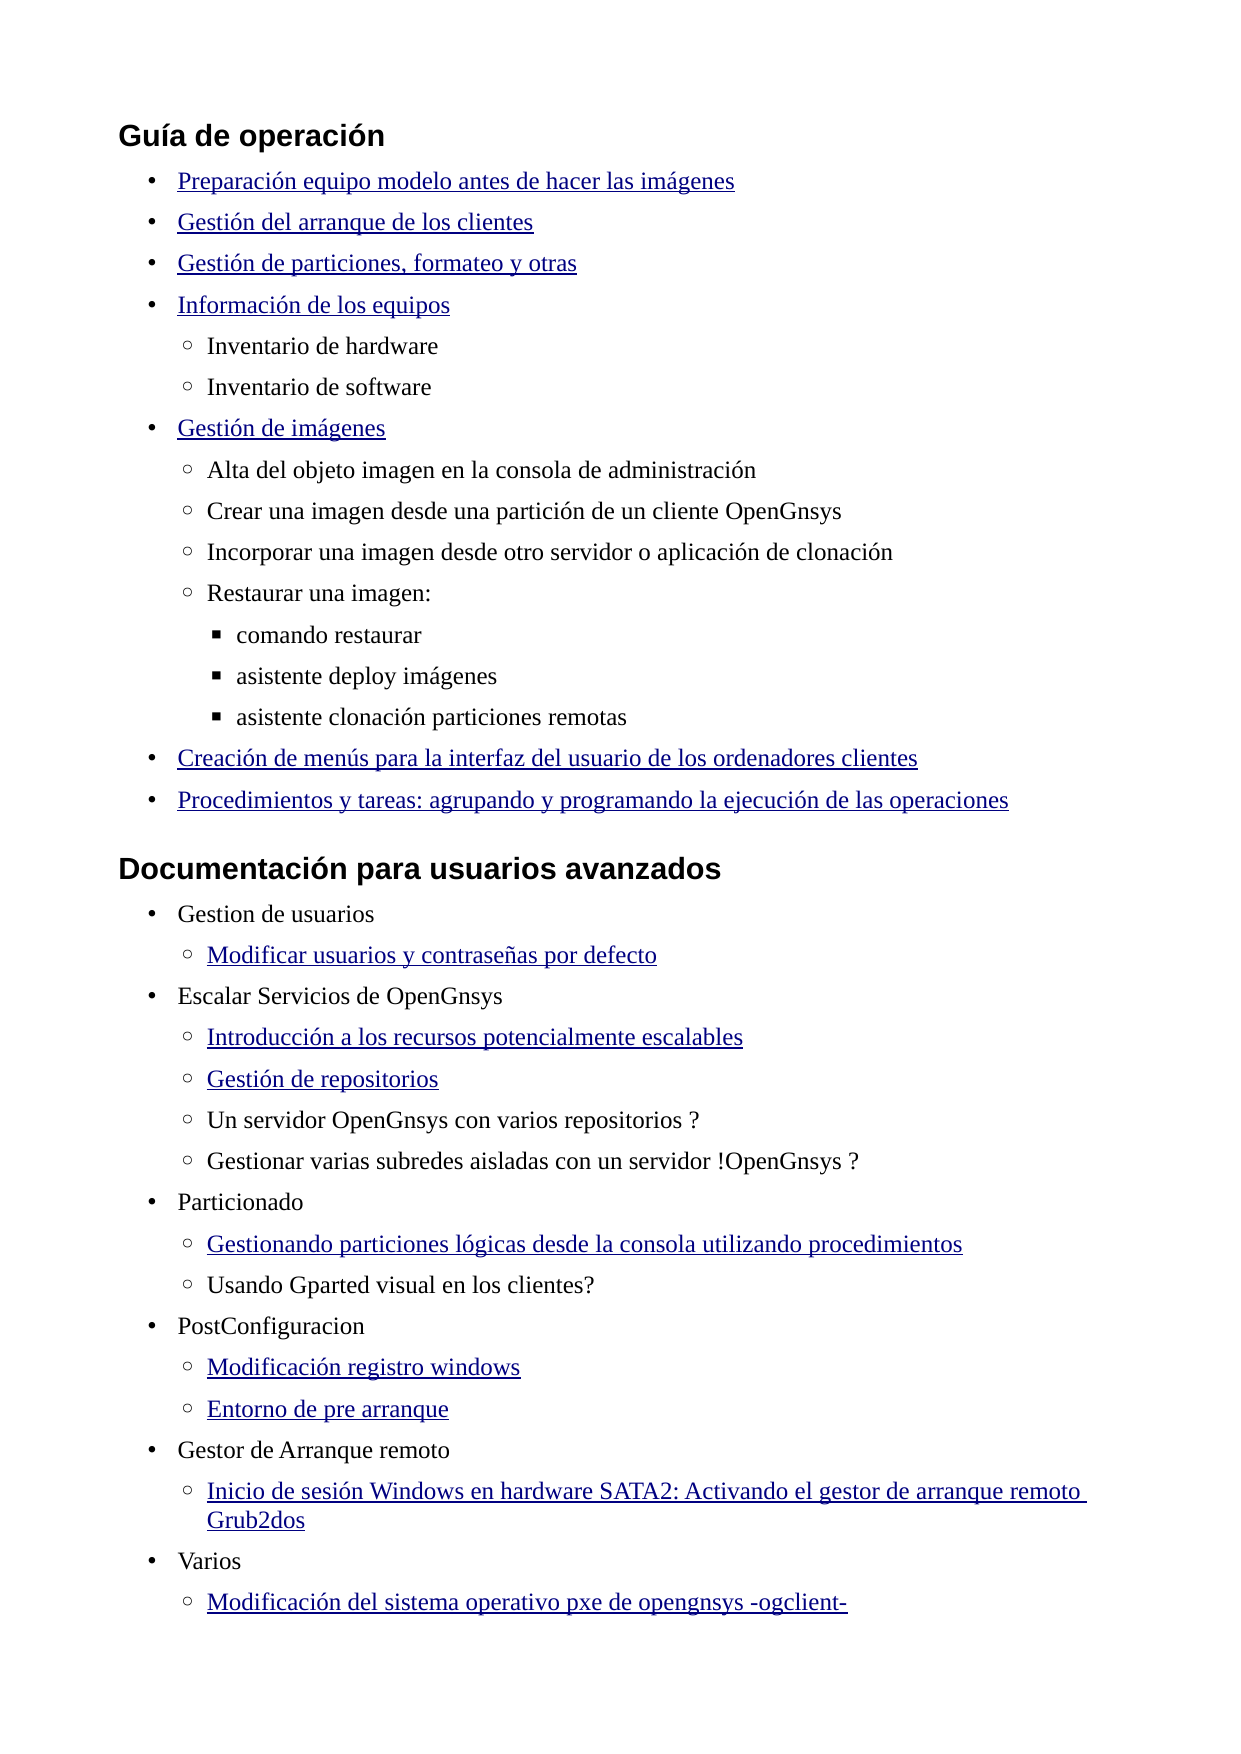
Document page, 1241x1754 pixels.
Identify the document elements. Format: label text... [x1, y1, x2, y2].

list Crear una imagen desde una partición de un cliente OpenGnsys [177, 496, 1122, 525]
list Gestionando particiones lógicas desde la consola utilizando procedimientos [177, 1229, 1122, 1257]
list Particionado [148, 1187, 1122, 1216]
list Incorporar una imagen desde otro servidor o aplicación de clonación [177, 537, 1122, 566]
list PostConfiguracion [148, 1311, 1122, 1340]
list Preparación equipo modelo antes de hacer las imágenes [148, 166, 1122, 195]
list Modificación del sistema operativo pxe de opengnsys -ogclient- [177, 1587, 1122, 1616]
list Modificación registro windows [177, 1352, 1122, 1381]
list Modificar usuarios y contraseñas por defecto [177, 940, 1122, 969]
list Inventario de hardware [177, 331, 1122, 360]
list Varios [148, 1546, 1122, 1575]
list comando restaurar [207, 620, 1122, 648]
list Creación de menús para la interfaz del usuario de los ordenadores clientes [148, 743, 1122, 772]
list asistente clonación particiones remotas [207, 702, 1122, 731]
list Alta del objeto imagen en la consola de administración [177, 455, 1122, 483]
list Gestión de repositorios [177, 1064, 1122, 1092]
subtitle Guía de operación [118, 118, 1122, 153]
list Información de los equipos [148, 290, 1122, 318]
list Inventario de software [177, 372, 1122, 401]
list Gestion de usuarios [148, 899, 1122, 927]
list Gestión de particiones, formateo y otras [148, 248, 1122, 277]
list Gestionar varias subredes aisladas con un servidor !OpenGnsys ? [177, 1146, 1122, 1175]
list Restaurar una imagen: [177, 578, 1122, 607]
list Procedimientos y tareas: agrupando y programando la ejecución de las operaciones [148, 785, 1122, 813]
list Inicio de sesión Windows en hardware SATA2: Activando el gestor de arranque remoto Grub2dos [177, 1476, 1122, 1534]
list Usando Gparted visual en los clientes? [177, 1270, 1122, 1299]
list Gestión del arranque de los clientes [148, 207, 1122, 236]
list Introducción a los recursos potencialmente escalables [177, 1022, 1122, 1051]
subtitle Documentación para usuarios avanzados [118, 851, 1122, 886]
list Gestor de Arranque remoto [148, 1435, 1122, 1464]
list Entorno de pre arranque [177, 1394, 1122, 1422]
list Gestión de imágenes [148, 413, 1122, 442]
list Un servidor OpenGnsys con varios repositorios ? [177, 1105, 1122, 1134]
list asistente deploy imágenes [207, 661, 1122, 690]
list Escalar Servicios de OpenGnsys [148, 981, 1122, 1010]
